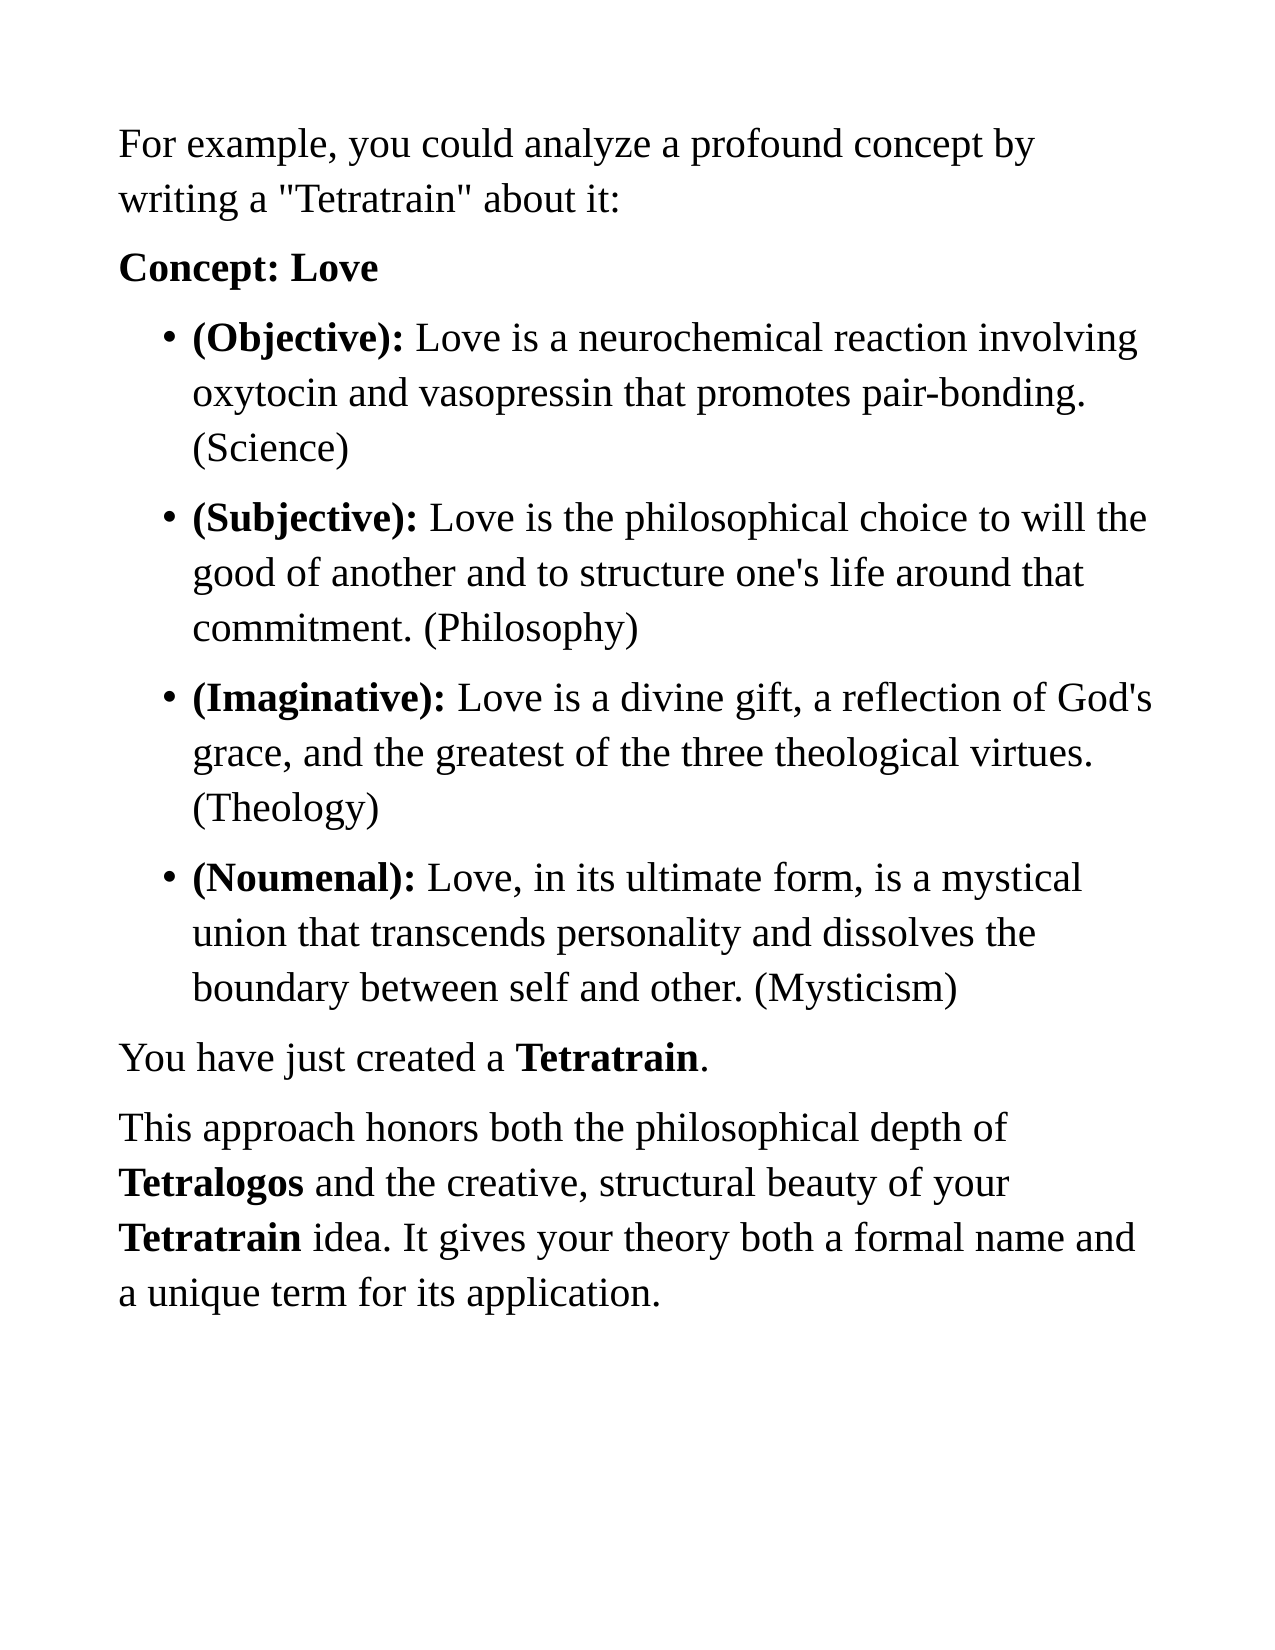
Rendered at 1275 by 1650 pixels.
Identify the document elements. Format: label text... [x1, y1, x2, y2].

list (Imaginative): Love is a divine gift, a reflection of God's grace, and the greatest of the three theological virtues. (Theology) [162, 673, 1157, 831]
text This approach honors both the philosophical depth of Tetralogos and the creative, structural beauty of your Tetratrain idea. It gives your theory both a formal name and a unique term for its application. [118, 1102, 1157, 1316]
text You have just created a Tetratrain. [118, 1033, 1157, 1081]
list (Noumenal): Love, in its ultimate form, is a mystical union that transcends personality and dissolves the boundary between self and other. (Mysticism) [162, 853, 1157, 1011]
list (Objective): Love is a neurochemical reaction involving oxytocin and vasopressin that promotes pair-bonding. (Science) [162, 313, 1157, 471]
text Concept: Love [118, 243, 1157, 291]
text For example, you could analyze a profound concept by writing a "Tetratrain" about it: [118, 118, 1157, 221]
list (Subjective): Love is the philosophical choice to will the good of another and to structure one's life around that commitment. (Philosophy) [162, 493, 1157, 651]
